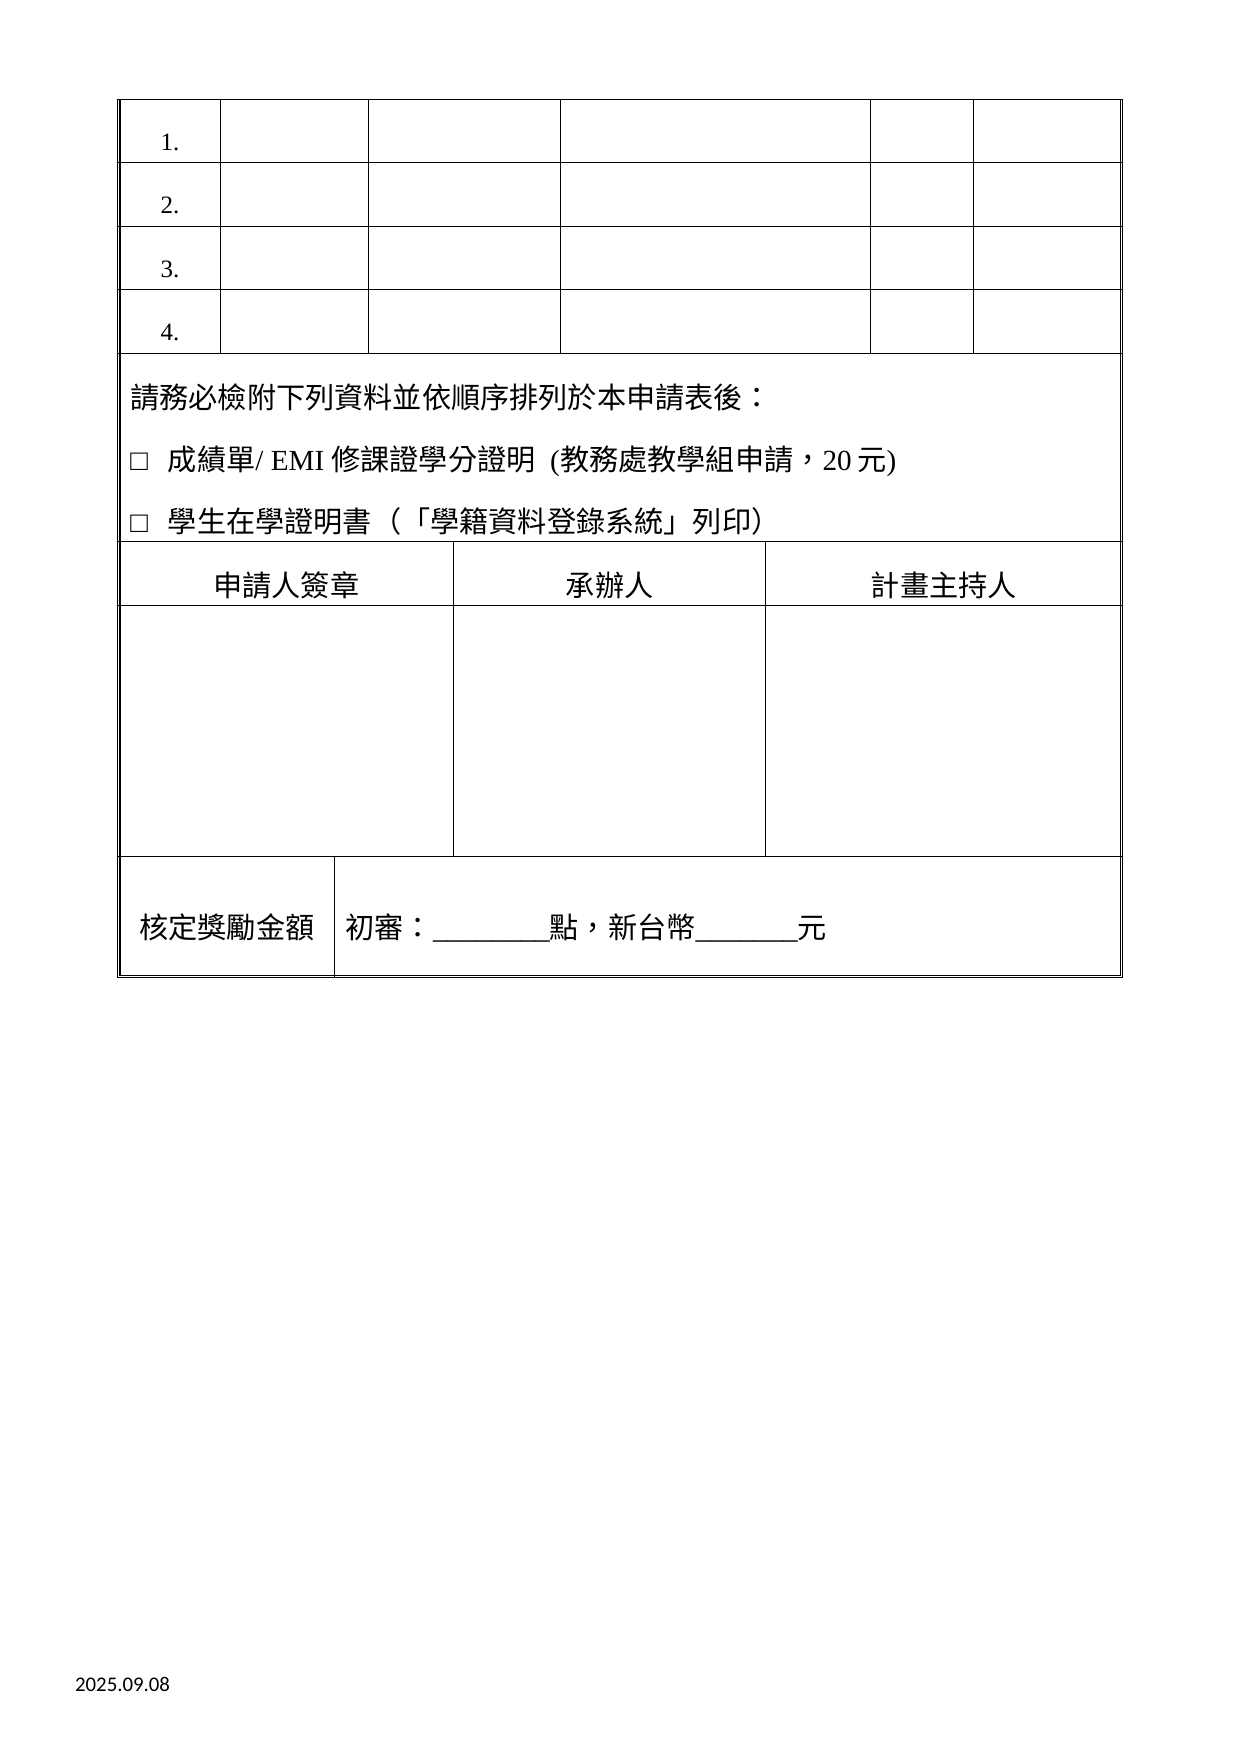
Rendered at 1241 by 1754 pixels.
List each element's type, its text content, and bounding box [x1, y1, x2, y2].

table_cell 3. [121, 227, 220, 289]
table_cell [974, 100, 1120, 162]
table_cell [369, 227, 560, 289]
table_cell 4. [121, 290, 220, 353]
table_cell [766, 606, 1120, 856]
table_cell [369, 290, 560, 353]
table_cell [974, 163, 1120, 226]
table_cell [369, 163, 560, 226]
table_cell 承辦人 [454, 542, 765, 605]
table_cell [871, 290, 973, 353]
table_cell [369, 100, 560, 162]
table_cell 申請人簽章 [121, 542, 453, 605]
table_cell [221, 100, 368, 162]
table_cell [561, 227, 870, 289]
table_cell 1. [121, 100, 220, 162]
table_cell [561, 100, 870, 162]
table_cell [454, 606, 765, 856]
table_cell [221, 163, 368, 226]
table_cell [561, 290, 870, 353]
table_cell [221, 290, 368, 353]
table_cell 初審：________點，新台幣_______元 [335, 857, 1120, 975]
table_cell [974, 290, 1120, 353]
table_cell [871, 163, 973, 226]
table_cell [871, 100, 973, 162]
table_cell [974, 227, 1120, 289]
table_cell [221, 227, 368, 289]
table_cell 2. [121, 163, 220, 226]
table_cell 核定獎勵金額 [121, 857, 334, 975]
table_cell [121, 606, 453, 856]
table_cell [561, 163, 870, 226]
table_cell 計畫主持人 [766, 542, 1120, 605]
table_cell 請務必檢附下列資料並依順序排列於本申請表後： 成績單/ EMI 修課證學分證明 (教務處教學組申請，20元) 學生在學證明書（「學籍資料登錄系統」列印） [121, 354, 1120, 541]
table_cell [871, 227, 973, 289]
